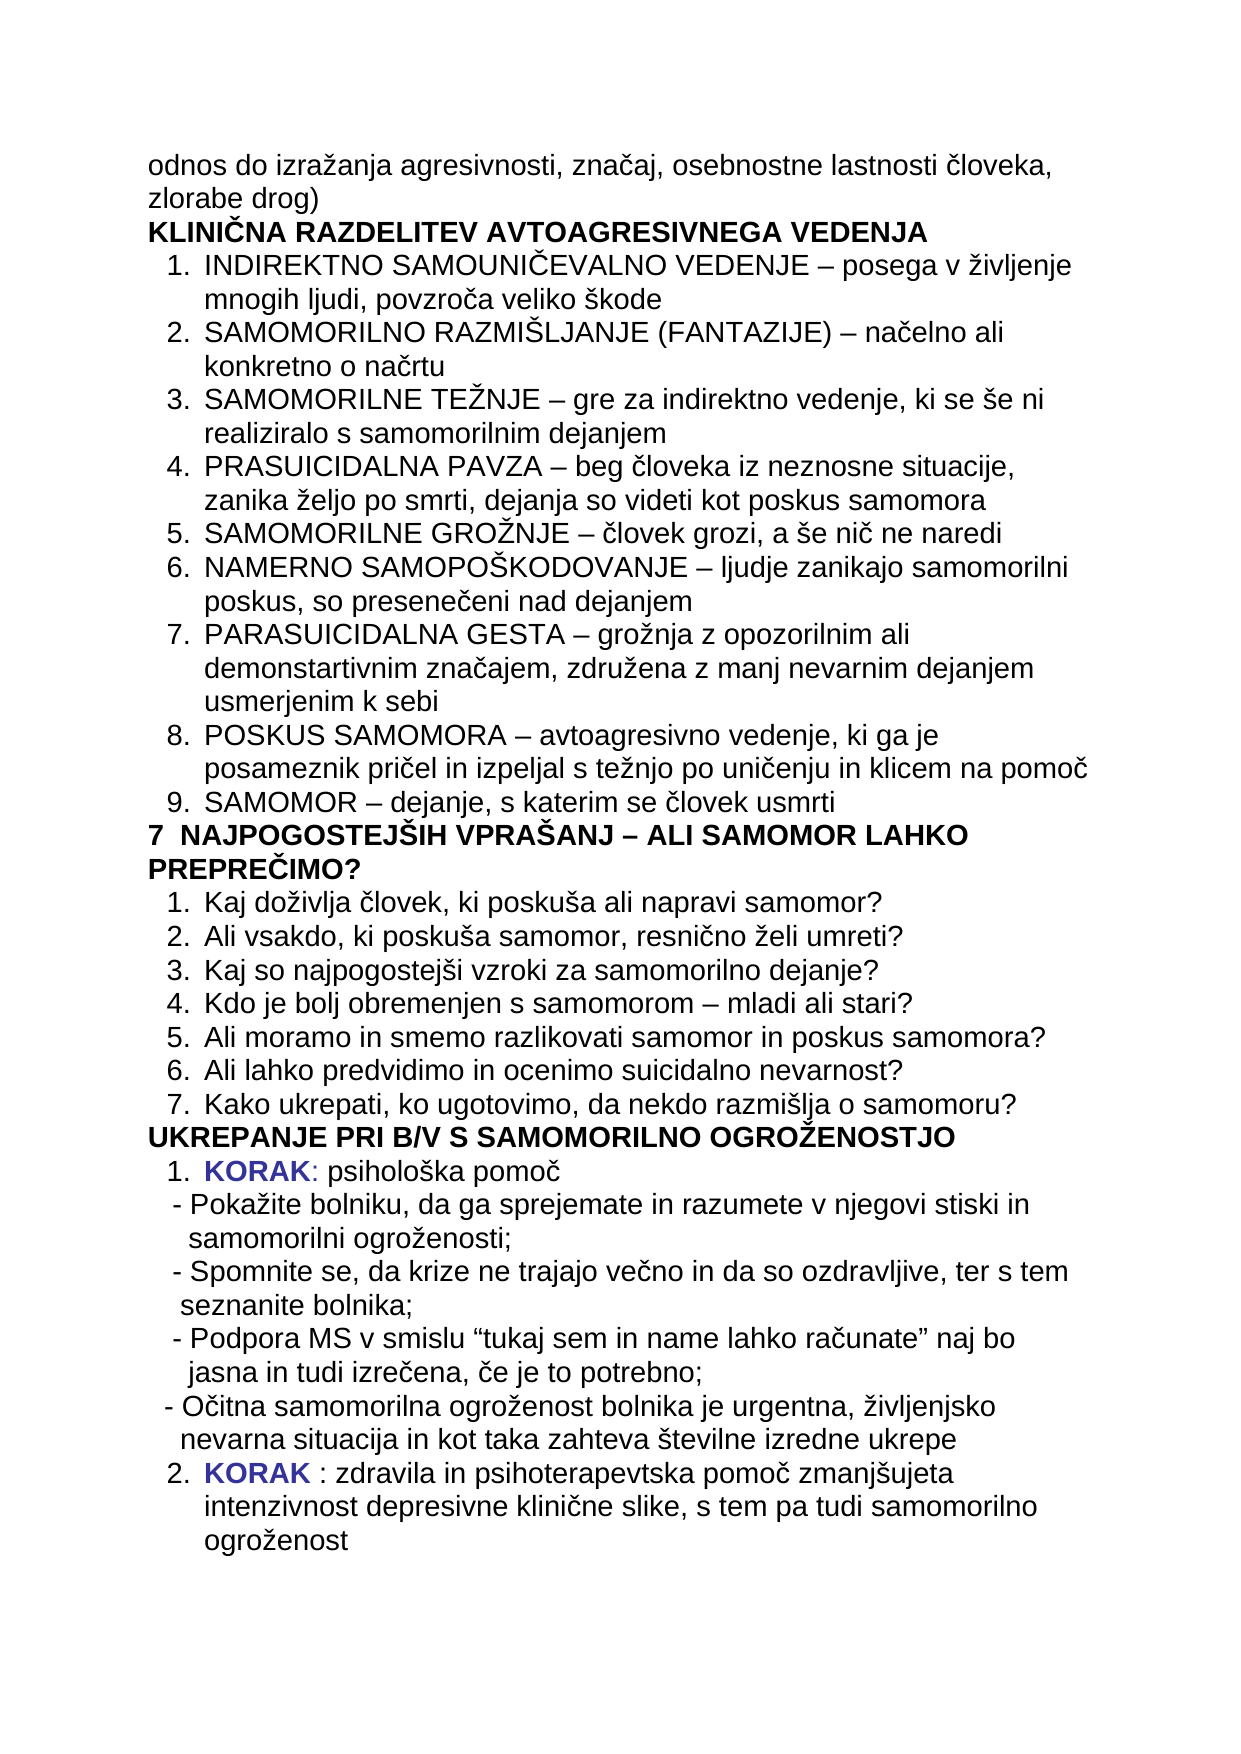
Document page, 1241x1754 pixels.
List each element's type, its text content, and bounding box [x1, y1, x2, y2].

text KLINIČNA RAZDELITEV AVTOAGRESIVNEGA VEDENJA [148, 215, 1093, 248]
list Kdo je bolj obremenjen s samomorom – mladi ali stari? [166, 986, 1093, 1020]
list POSKUS SAMOMORA – avtoagresivno vedenje, ki ga je posameznik pričel in izpeljal s težnjo po uničenju in klicem na pomoč [166, 718, 1093, 785]
text - Spomnite se, da krize ne trajajo večno in da so ozdravljive, ter s tem [148, 1254, 1093, 1288]
list NAMERNO SAMOPOŠKODOVANJE – ljudje zanikajo samomorilni poskus, so presenečeni nad dejanjem [166, 550, 1093, 617]
list KORAK: psihološka pomoč [166, 1154, 1093, 1187]
text jasna in tudi izrečena, če je to potrebno; [148, 1355, 1093, 1389]
list Kaj doživlja človek, ki poskuša ali napravi samomor? [166, 886, 1093, 919]
text - Pokažite bolniku, da ga sprejemate in razumete v njegovi stiski in [148, 1187, 1093, 1221]
list PRASUICIDALNA PAVZA – beg človeka iz neznosne situacije, zanika željo po smrti, dejanja so videti kot poskus samomora [166, 449, 1093, 517]
text - Očitna samomorilna ogroženost bolnika je urgentna, življenjsko [148, 1389, 1093, 1422]
list Ali vsakdo, ki poskuša samomor, resnično želi umreti? [166, 919, 1093, 953]
text odnos do izražanja agresivnosti, značaj, osebnostne lastnosti človeka, zlorabe drog) [148, 148, 1093, 215]
text nevarna situacija in kot taka zahteva številne izredne ukrepe [148, 1422, 1093, 1456]
text UKREPANJE PRI B/V S SAMOMORILNO OGROŽENOSTJO [148, 1120, 1093, 1154]
list SAMOMORILNE TEŽNJE – gre za indirektno vedenje, ki se še ni realiziralo s samomorilnim dejanjem [166, 382, 1093, 449]
list SAMOMOR – dejanje, s katerim se človek usmrti [166, 785, 1093, 818]
text seznanite bolnika; [148, 1288, 1093, 1322]
list INDIREKTNO SAMOUNIČEVALNO VEDENJE – posega v življenje mnogih ljudi, povzroča veliko škode [166, 248, 1093, 315]
list SAMOMORILNO RAZMIŠLJANJE (FANTAZIJE) – načelno ali konkretno o načrtu [166, 315, 1093, 382]
list Kako ukrepati, ko ugotovimo, da nekdo razmišlja o samomoru? [166, 1087, 1093, 1120]
list PARASUICIDALNA GESTA – grožnja z opozorilnim ali demonstartivnim značajem, združena z manj nevarnim dejanjem usmerjenim k sebi [166, 617, 1093, 718]
list Ali lahko predvidimo in ocenimo suicidalno nevarnost? [166, 1053, 1093, 1087]
text - Podpora MS v smislu “tukaj sem in name lahko računate” naj bo [148, 1322, 1093, 1355]
list Ali moramo in smemo razlikovati samomor in poskus samomora? [166, 1020, 1093, 1053]
text 7 NAJPOGOSTEJŠIH VPRAŠANJ – ALI SAMOMOR LAHKO PREPREČIMO? [148, 818, 1093, 886]
list KORAK : zdravila in psihoterapevtska pomoč zmanjšujeta intenzivnost depresivne klinične slike, s tem pa tudi samomorilno ogroženost [166, 1456, 1093, 1556]
list Kaj so najpogostejši vzroki za samomorilno dejanje? [166, 953, 1093, 986]
text samomorilni ogroženosti; [148, 1221, 1093, 1254]
list SAMOMORILNE GROŽNJE – človek grozi, a še nič ne naredi [166, 517, 1093, 550]
